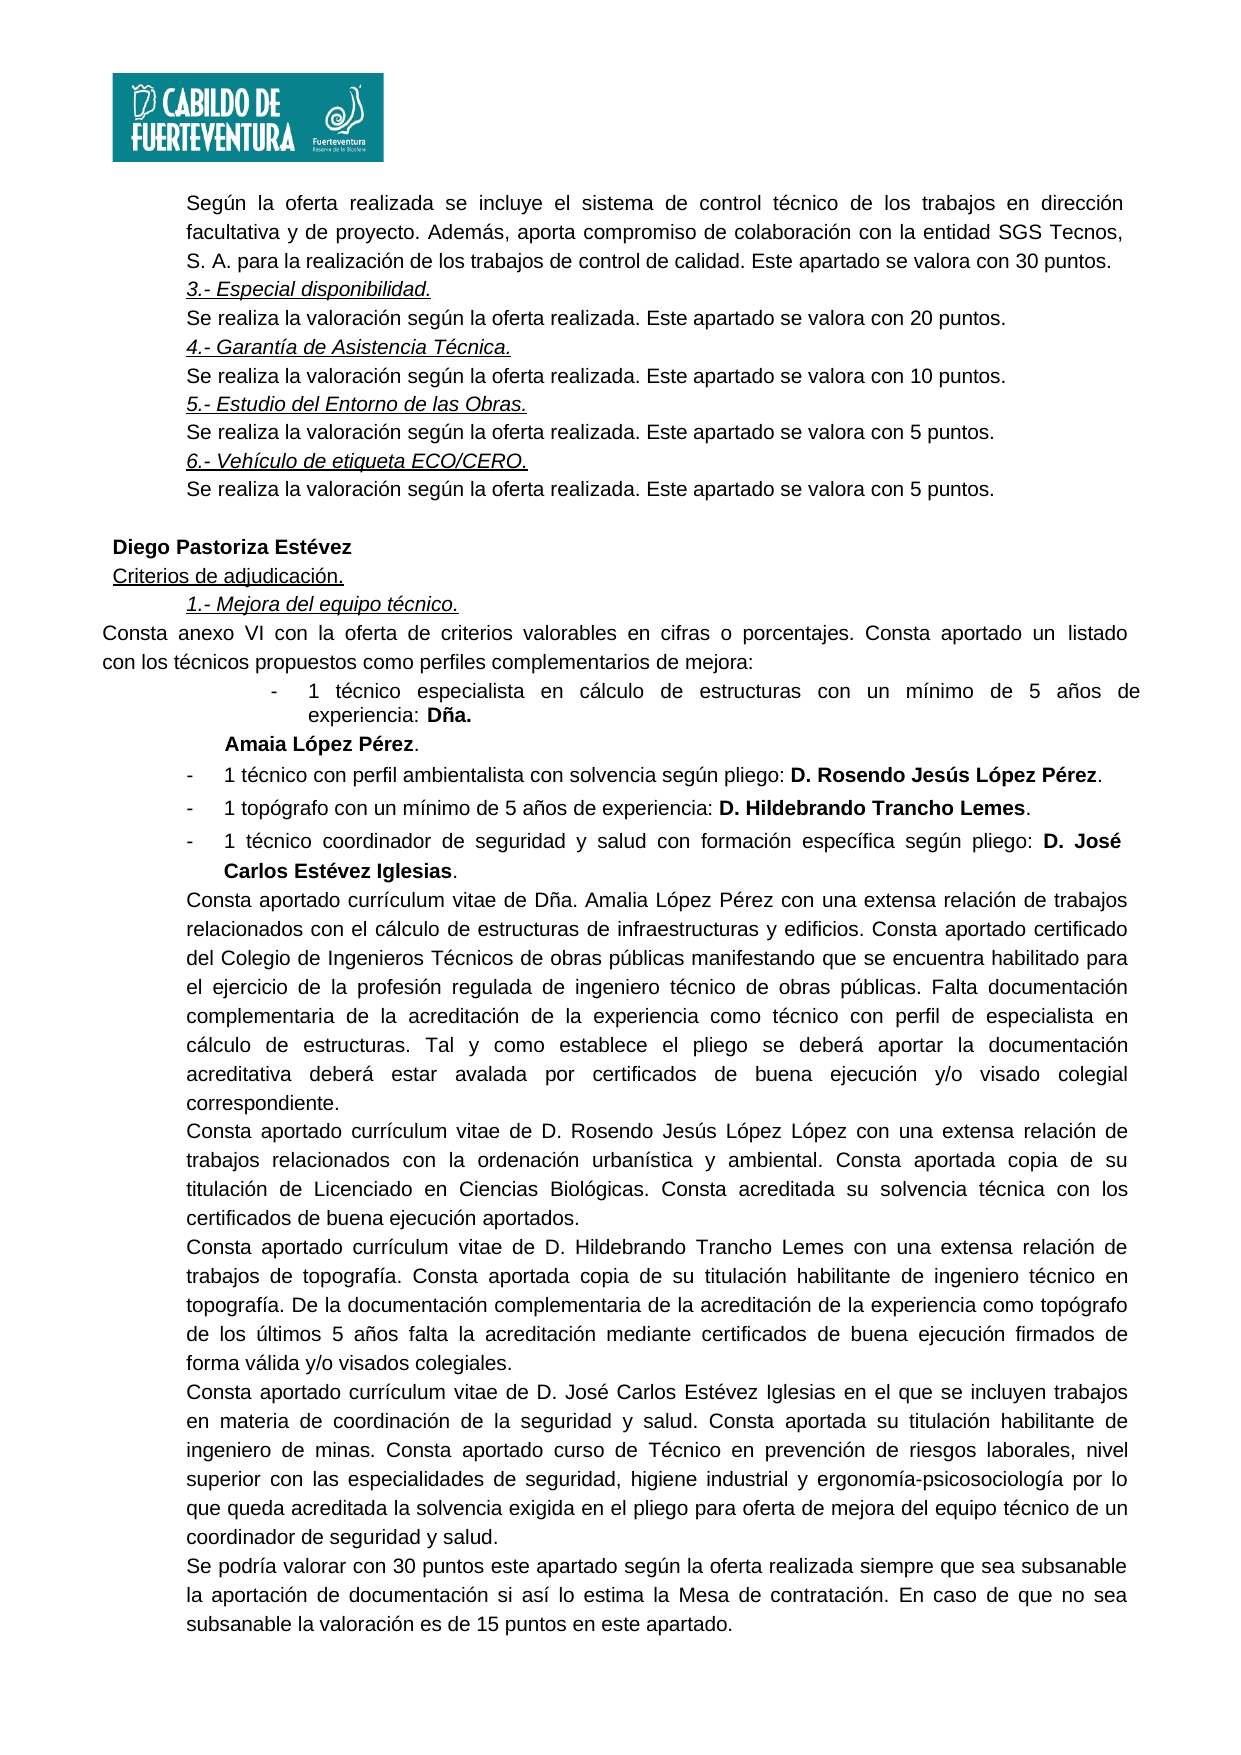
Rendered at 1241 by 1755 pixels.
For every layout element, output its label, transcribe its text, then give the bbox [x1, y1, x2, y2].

subtitle Amaia López Pérez. [102, 732, 542, 756]
text Se podría valorar con 30 puntos este apartado según la oferta realizada siempre que sea subsanable la aportación de documentación si así lo estima la Mesa de contratación. En caso de que no sea subsanable la valoración es de 15 puntos en este apartado. [186, 1553, 1128, 1635]
list 1 técnico con perfil ambientalista con solvencia según pliego: D. Rosendo Jesús López Pérez. [186, 761, 1141, 789]
text Consta aportado currículum vitae de D. José Carlos Estévez Iglesias en el que se incluyen trabajos en materia de coordinación de la seguridad y salud. Consta aportada su titulación habilitante de ingeniero de minas. Consta aportado curso de Técnico en prevención de riesgos laborales, nivel superior con las especialidades de seguridad, higiene industrial y ergonomía-psicosociología por lo que queda acreditada la solvencia exigida en el pliego para oferta de mejora del equipo técnico de un coordinador de seguridad y salud. [186, 1380, 1128, 1548]
text Se realiza la valoración según la oferta realizada. Este apartado se valora con 5 puntos. [186, 420, 1141, 444]
text Criterios de adjudicación. [112, 563, 1141, 587]
list 1 técnico especialista en cálculo de estructuras con un mínimo de 5 años de experiencia: Dña. [271, 679, 1141, 727]
text 1.- Mejora del equipo técnico. [186, 592, 1141, 616]
text Consta aportado currículum vitae de D. Rosendo Jesús López López con una extensa relación de trabajos relacionados con la ordenación urbanística y ambiental. Consta aportada copia de su titulación de Licenciado en Ciencias Biológicas. Consta acreditada su solvencia técnica con los certificados de buena ejecución aportados. [186, 1119, 1128, 1230]
list 1 topógrafo con un mínimo de 5 años de experiencia: D. Hildebrando Trancho Lemes. [186, 793, 1141, 822]
subtitle Diego Pastoriza Estévez [112, 535, 1141, 559]
text Consta anexo VI con la oferta de criterios valorables en cifras o porcentajes. Consta aportado un listado con los técnicos propuestos como perfiles complementarios de mejora: [102, 621, 1128, 674]
text Consta aportado currículum vitae de D. Hildebrando Trancho Lemes con una extensa relación de trabajos de topografía. Consta aportada copia de su titulación habilitante de ingeniero técnico en topografía. De la documentación complementaria de la acreditación de la experiencia como topógrafo de los últimos 5 años falta la acreditación mediante certificados de buena ejecución firmados de forma válida y/o visados colegiales. [186, 1235, 1128, 1375]
text Se realiza la valoración según la oferta realizada. Este apartado se valora con 5 puntos. [186, 477, 1141, 501]
text 6.- Vehículo de etiqueta ECO/CERO. [186, 448, 1141, 472]
list 1 técnico coordinador de seguridad y salud con formación específica según pliego: D. José Carlos Estévez Iglesias. [186, 826, 1128, 883]
text Consta aportado currículum vitae de Dña. Amalia López Pérez con una extensa relación de trabajos relacionados con el cálculo de estructuras de infraestructuras y edificios. Consta aportado certificado del Colegio de Ingenieros Técnicos de obras públicas manifestando que se encuentra habilitado para el ejercicio de la profesión regulada de ingeniero técnico de obras públicas. Falta documentación complementaria de la acreditación de la experiencia como técnico con perfil de especialista en cálculo de estructuras. Tal y como establece el pliego se deberá aportar la documentación acreditativa deberá estar avalada por certificados de buena ejecución y/o visado colegial correspondiente. [186, 888, 1128, 1114]
